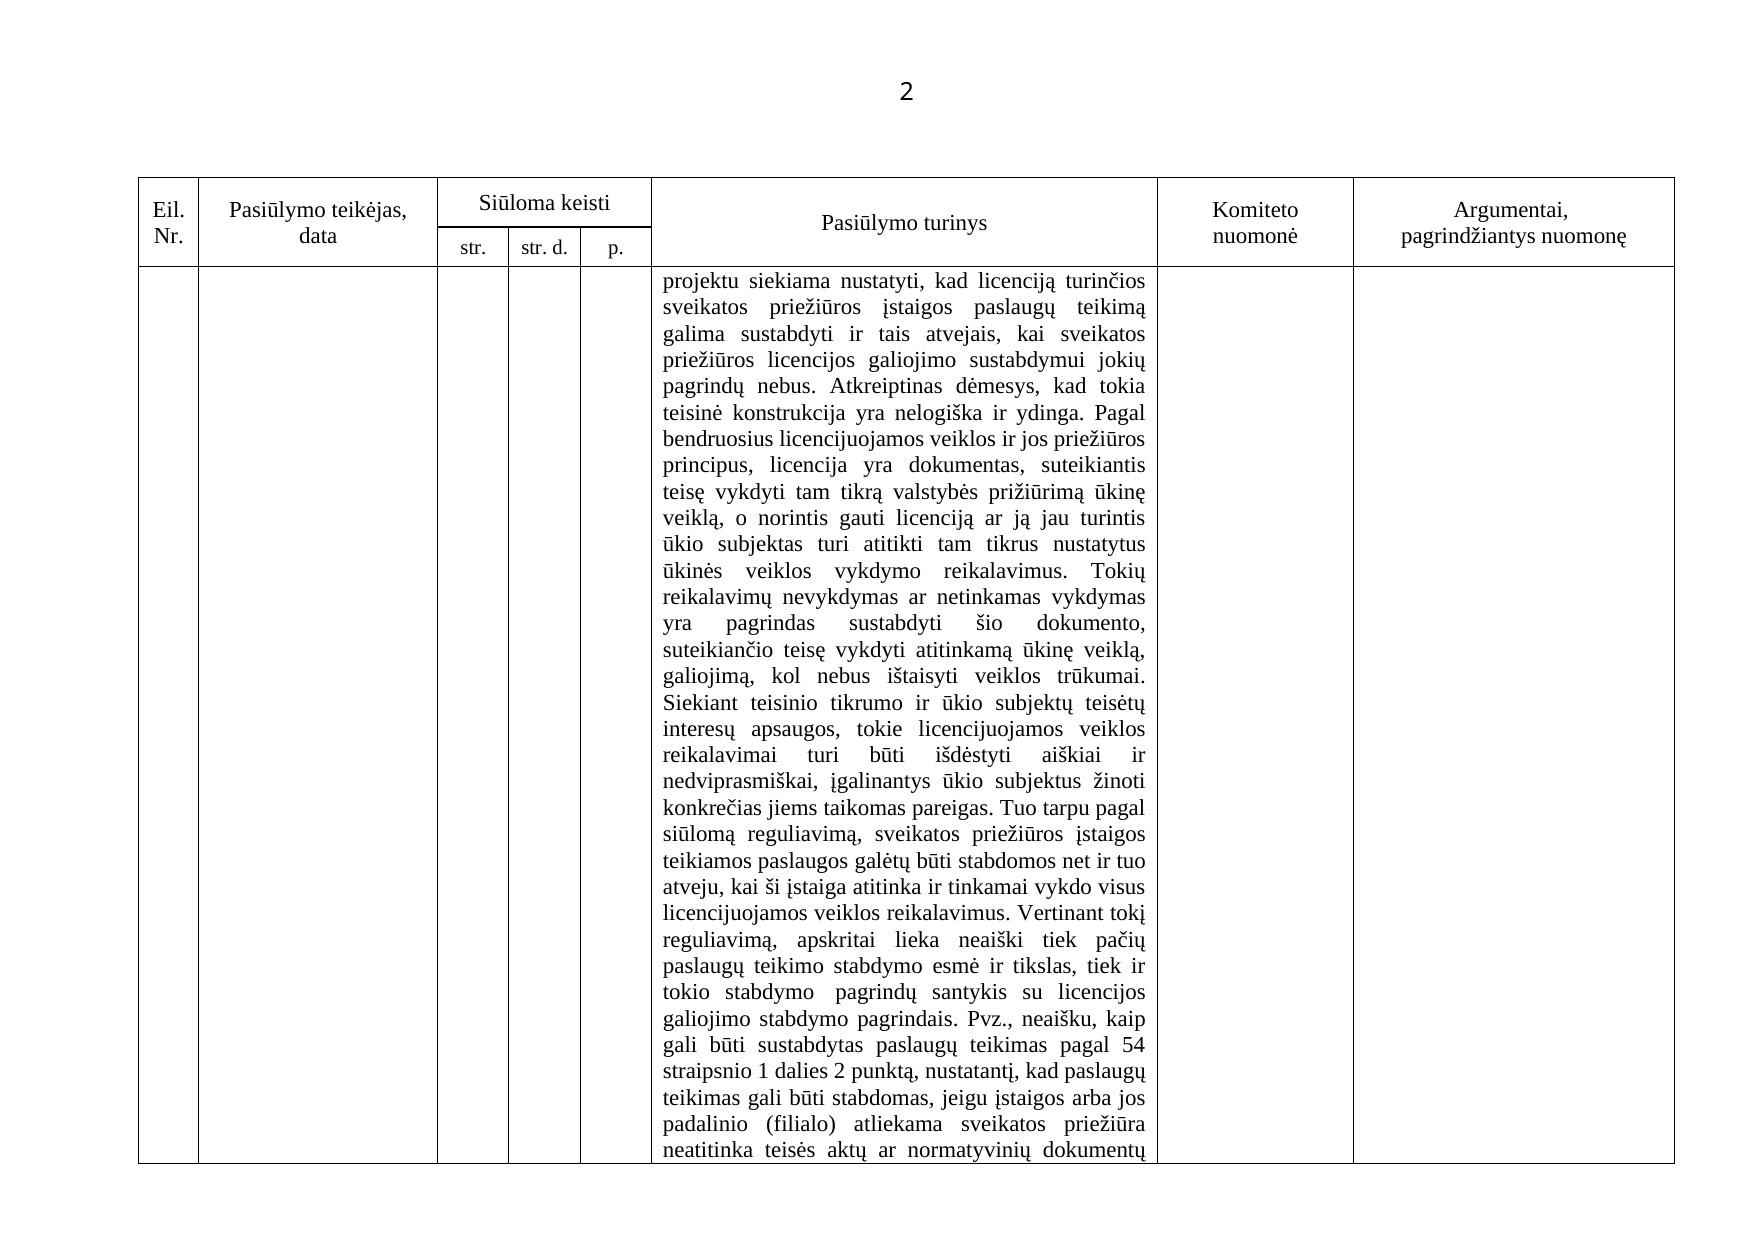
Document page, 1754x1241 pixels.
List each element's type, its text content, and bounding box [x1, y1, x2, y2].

table_header Argumentai, pagrindžiantys nuomonę [1354, 178, 1674, 266]
table_cell [581, 267, 651, 1163]
table_cell str. [438, 228, 508, 266]
table_cell str. d. [509, 228, 580, 266]
table_cell [1158, 267, 1353, 1163]
table_header Siūloma keisti [438, 178, 651, 226]
table_cell [509, 267, 580, 1163]
table_cell p. [581, 228, 651, 266]
table_cell [139, 267, 198, 1163]
table_cell [438, 267, 508, 1163]
table_cell [199, 267, 437, 1163]
table_header Pasiūlymo turinys [652, 178, 1157, 266]
table_cell projektu siekiama nustatyti, kad licenciją turinčios sveikatos priežiūros įstaigos paslaugų teikimą galima sustabdyti ir tais atvejais, kai sveikatos priežiūros licencijos galiojimo sustabdymui jokių pagrindų nebus. Atkreiptinas dėmesys, kad tokia teisinė konstrukcija yra nelogiška ir ydinga. Pagal bendruosius licencijuojamos veiklos ir jos priežiūros principus, licencija yra dokumentas, suteikiantis teisę vykdyti tam tikrą valstybės prižiūrimą ūkinę veiklą, o norintis gauti licenciją ar ją jau turintis ūkio subjektas turi atitikti tam tikrus nustatytus ūkinės veiklos vykdymo reikalavimus. Tokių reikalavimų nevykdymas ar netinkamas vykdymas yra pagrindas sustabdyti šio dokumento, suteikiančio teisę vykdyti atitinkamą ūkinę veiklą, galiojimą, kol nebus ištaisyti veiklos trūkumai. Siekiant teisinio tikrumo ir ūkio subjektų teisėtų interesų apsaugos, tokie licencijuojamos veiklos reikalavimai turi būti išdėstyti aiškiai ir nedviprasmiškai, įgalinantys ūkio subjektus žinoti konkrečias jiems taikomas pareigas. Tuo tarpu pagal siūlomą reguliavimą, sveikatos priežiūros įstaigos teikiamos paslaugos galėtų būti stabdomos net ir tuo atveju, kai ši įstaiga atitinka ir tinkamai vykdo visus licencijuojamos veiklos reikalavimus. Vertinant tokį reguliavimą, apskritai lieka neaiški tiek pačių paslaugų teikimo stabdymo esmė ir tikslas, tiek ir tokio stabdymo pagrindų santykis su licencijos galiojimo stabdymo pagrindais. Pvz., neaišku, kaip gali būti sustabdytas paslaugų teikimas pagal 54 straipsnio 1 dalies 2 punktą, nustatantį, kad paslaugų teikimas gali būti stabdomas, jeigu įstaigos arba jos padalinio (filialo) atliekama sveikatos priežiūra neatitinka teisės aktų ar normatyvinių dokumentų [652, 267, 1157, 1163]
table_header Pasiūlymo teikėjas, data [199, 178, 437, 266]
table_header Komiteto nuomonė [1158, 178, 1353, 266]
table_cell [1354, 267, 1674, 1163]
table_header Eil. Nr. [139, 178, 198, 266]
